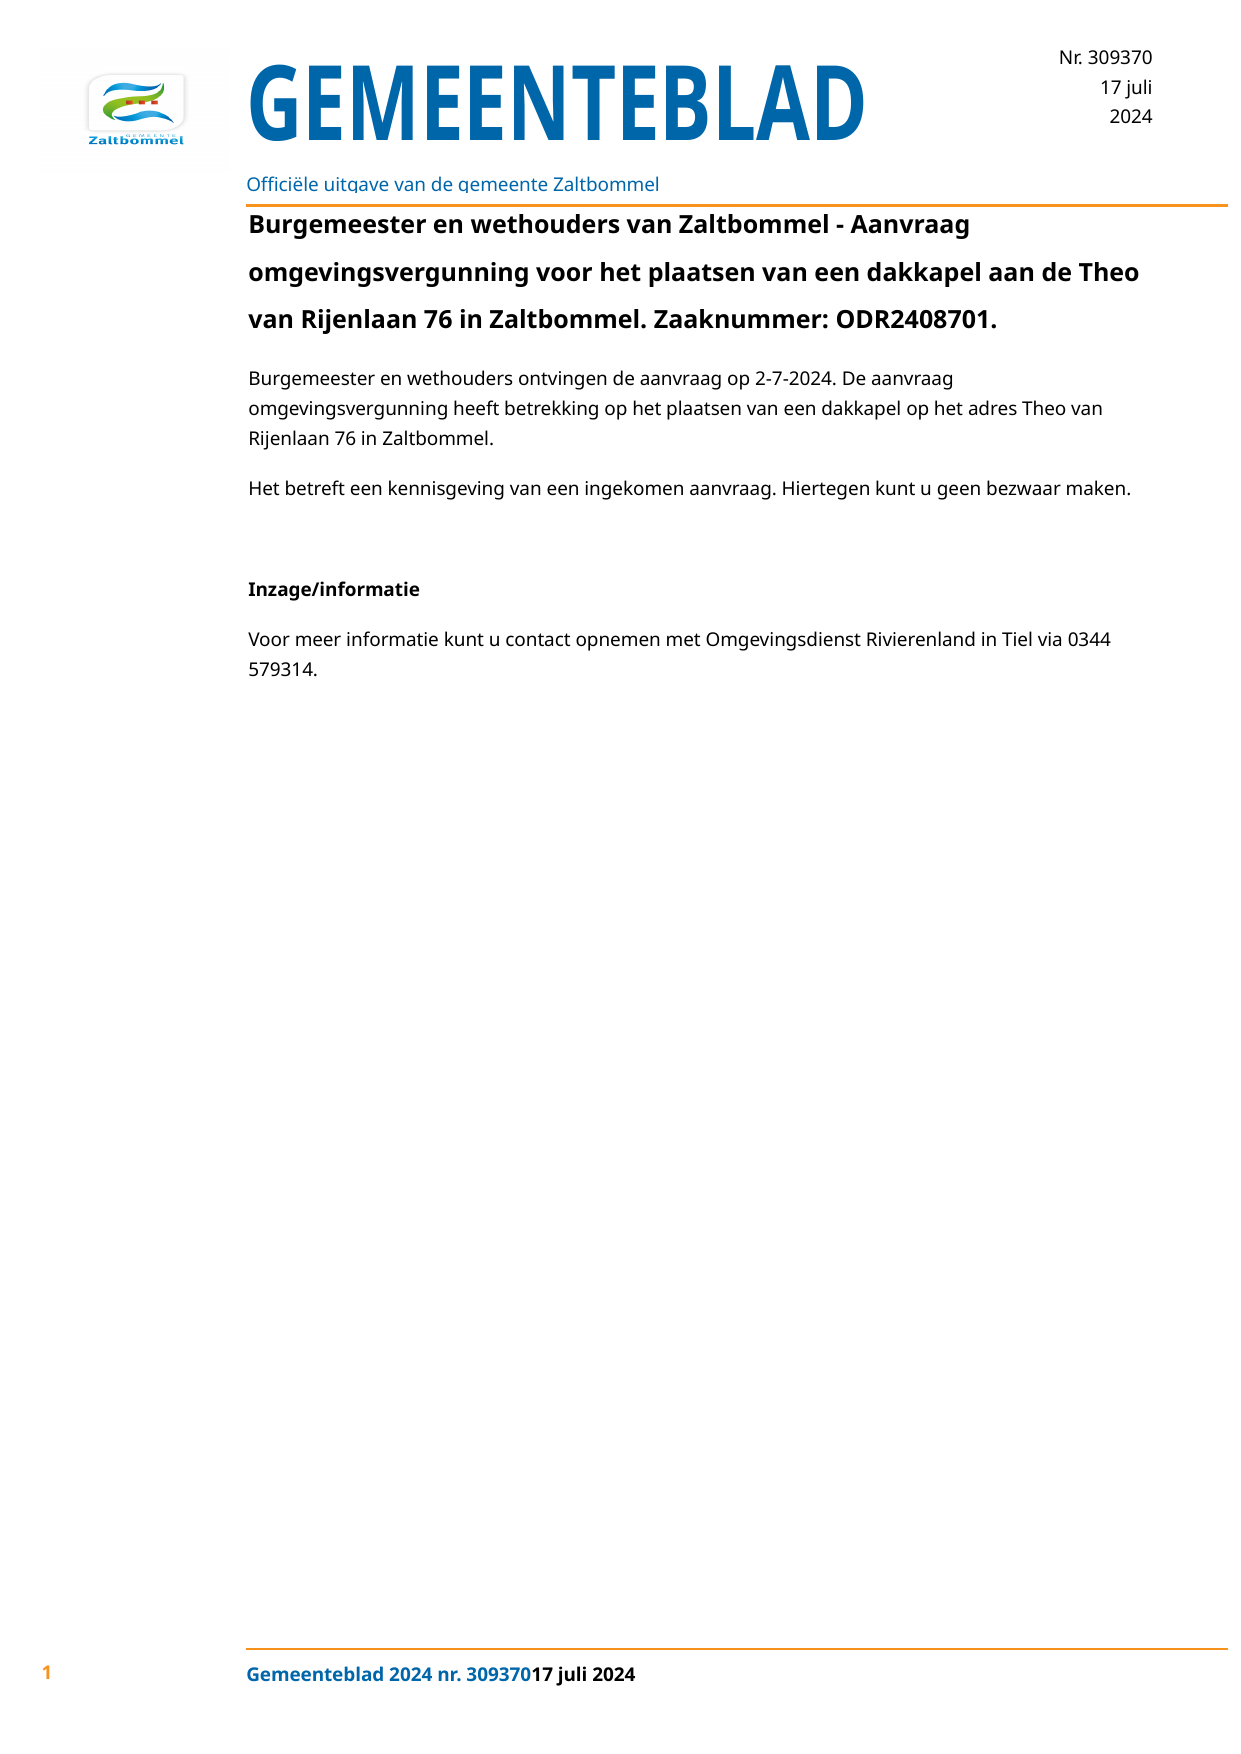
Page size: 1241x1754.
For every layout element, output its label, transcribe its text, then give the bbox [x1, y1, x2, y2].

text Het betreft een kennisgeving van een ingekomen aanvraag. Hiertegen kunt u geen bezwaar maken. [248, 475, 1152, 501]
text Inzage/informatie [248, 576, 1152, 602]
text Burgemeester en wethouders van Zaltbommel - Aanvraag omgevingsvergunning voor het plaatsen van een dakkapel aan de Theo van Rijenlaan 76 in Zaltbommel. Zaaknummer: ODR2408701. [248, 207, 1152, 336]
picture [41, 47, 231, 172]
text Burgemeester en wethouders ontvingen de aanvraag op 2-7-2024. De aanvraag omgevingsvergunning heeft betrekking op het plaatsen van een dakkapel op het adres Theo van Rijenlaan 76 in Zaltbommel. [248, 366, 1152, 450]
text Voor meer informatie kunt u contact opnemen met Omgevingsdienst Rivierenland in Tiel via 0344 579314. [248, 626, 1152, 682]
